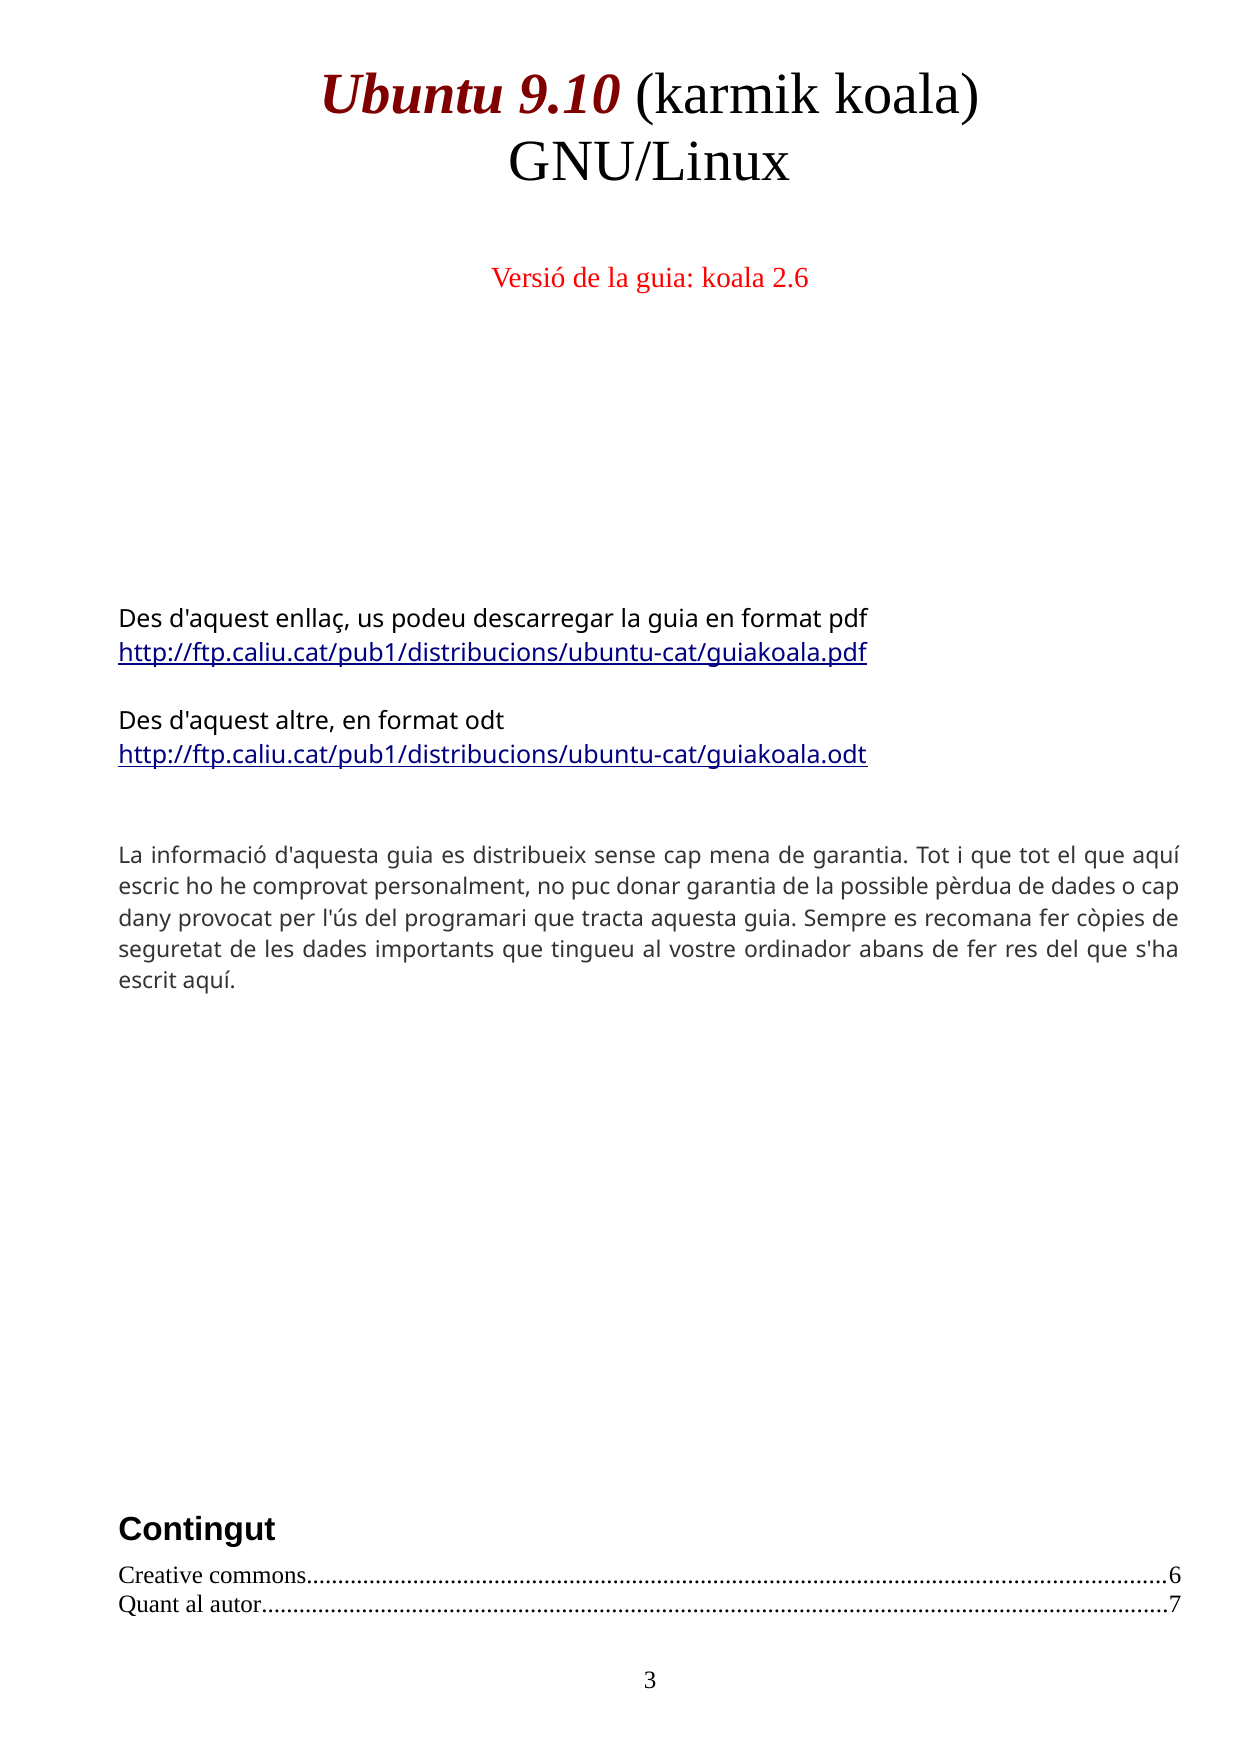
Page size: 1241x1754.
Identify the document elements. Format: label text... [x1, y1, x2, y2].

text http://ftp.caliu.cat/pub1/distribucions/ubuntu-cat/guiakoala.pdf [118, 634, 1181, 669]
text http://ftp.caliu.cat/pub1/distribucions/ubuntu-cat/guiakoala.odt [118, 737, 1181, 771]
subtitle Contingut [118, 1509, 1181, 1547]
text Ubuntu 9.10 (karmik koala) [118, 59, 1181, 126]
text Creative commons 6 [118, 1560, 1181, 1589]
text Versió de la guia: koala 2.6 [118, 260, 1181, 294]
text Des d'aquest enllaç, us podeu descarregar la guia en format pdf [118, 601, 1181, 634]
text Des d'aquest altre, en format odt [118, 703, 1181, 737]
text GNU/Linux [118, 126, 1181, 193]
text Quant al autor 7 [118, 1589, 1181, 1617]
text La informació d'aquesta guia es distribueix sense cap mena de garantia. Tot i que tot el que aquí escric ho he comprovat personalment, no puc donar garantia de la possible pèrdua de dades o cap dany provocat per l'ús del programari que tracta aquesta guia. Sempre es recomana fer còpies de seguretat de les dades importants que tingueu al vostre ordinador abans de fer res del que s'ha escrit aquí. [118, 839, 1181, 995]
